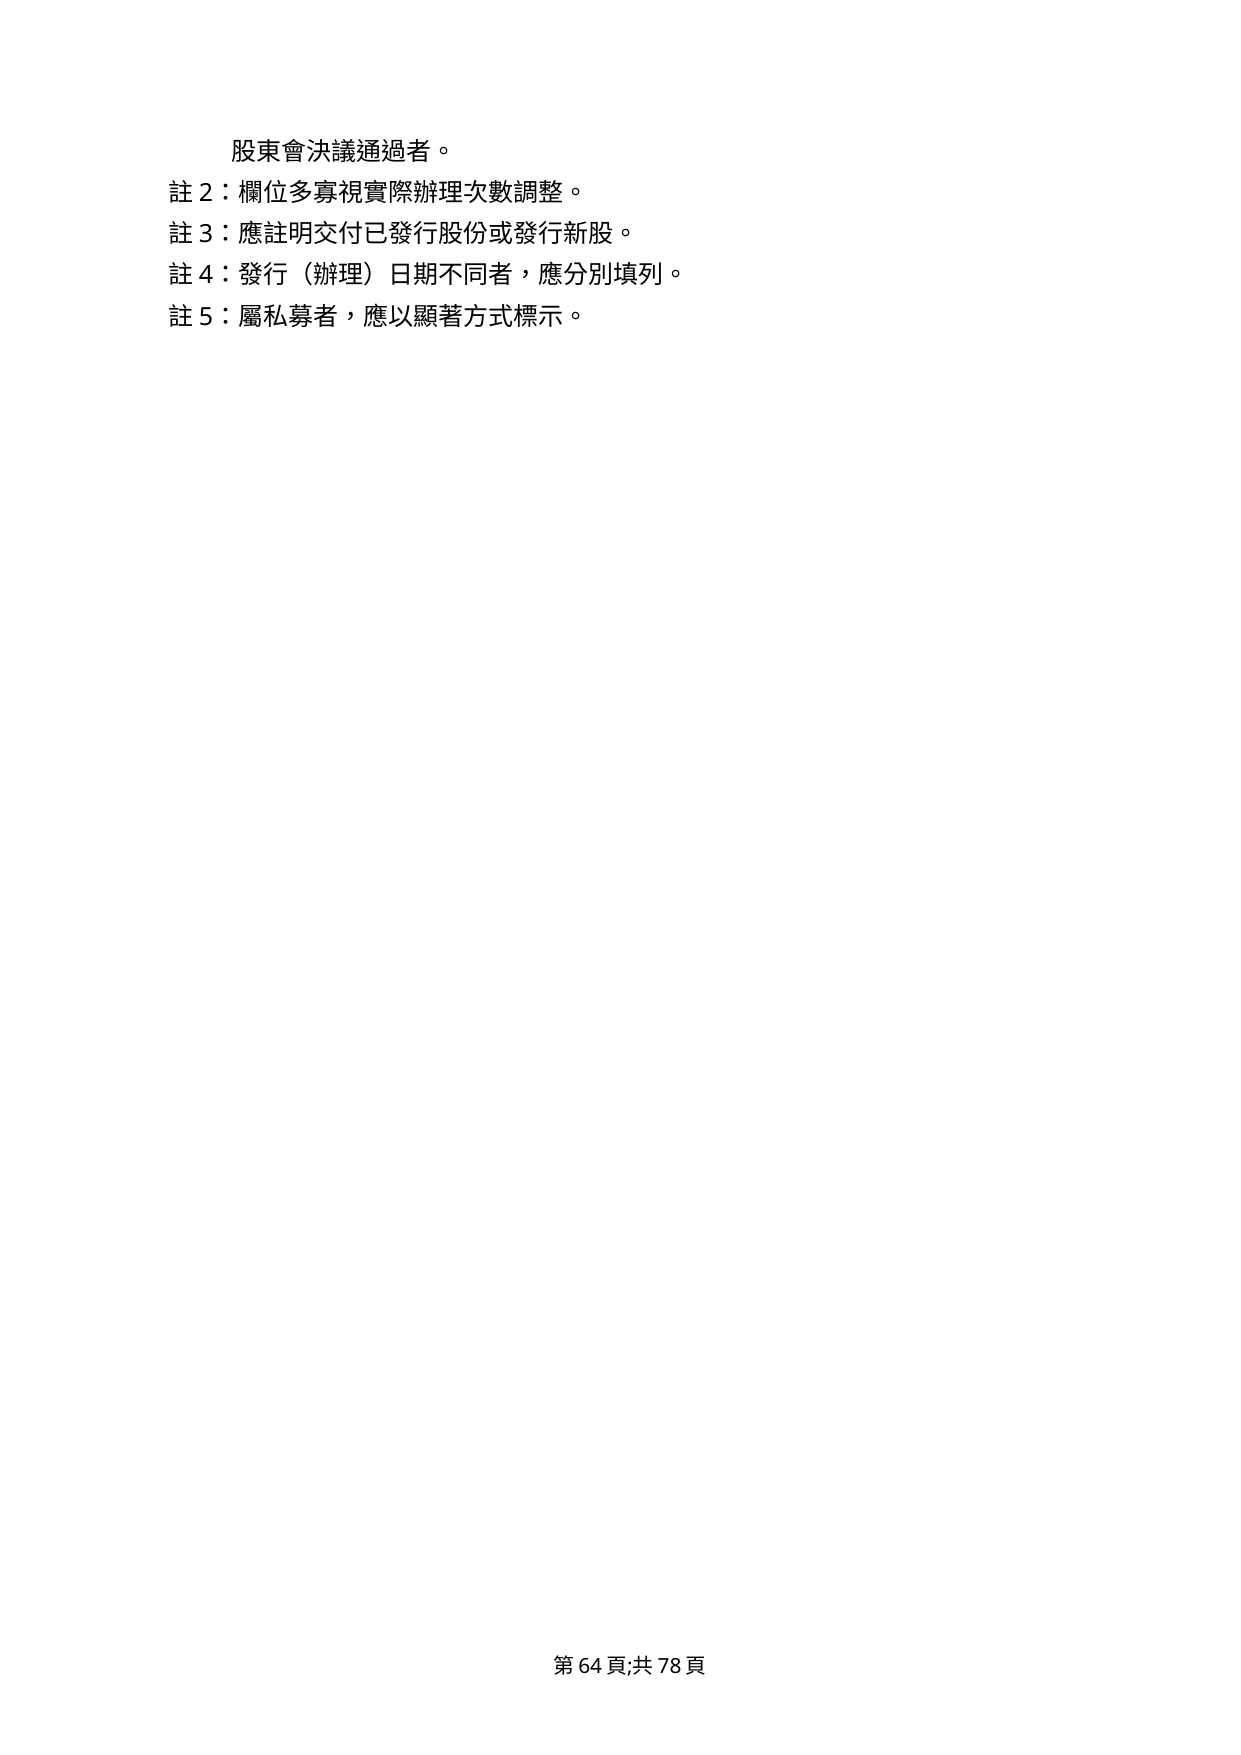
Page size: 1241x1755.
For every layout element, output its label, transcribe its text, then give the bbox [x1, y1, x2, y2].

text 註4：發行（辦理）日期不同者，應分別填列。 [169, 255, 1128, 291]
text 註2：欄位多寡視實際辦理次數調整。 [169, 172, 1128, 209]
text 註5：屬私募者，應以顯著方式標示。 [169, 296, 1128, 332]
text 股東會決議通過者。 [169, 131, 1106, 167]
text 註3：應註明交付已發行股份或發行新股。 [169, 214, 1128, 250]
